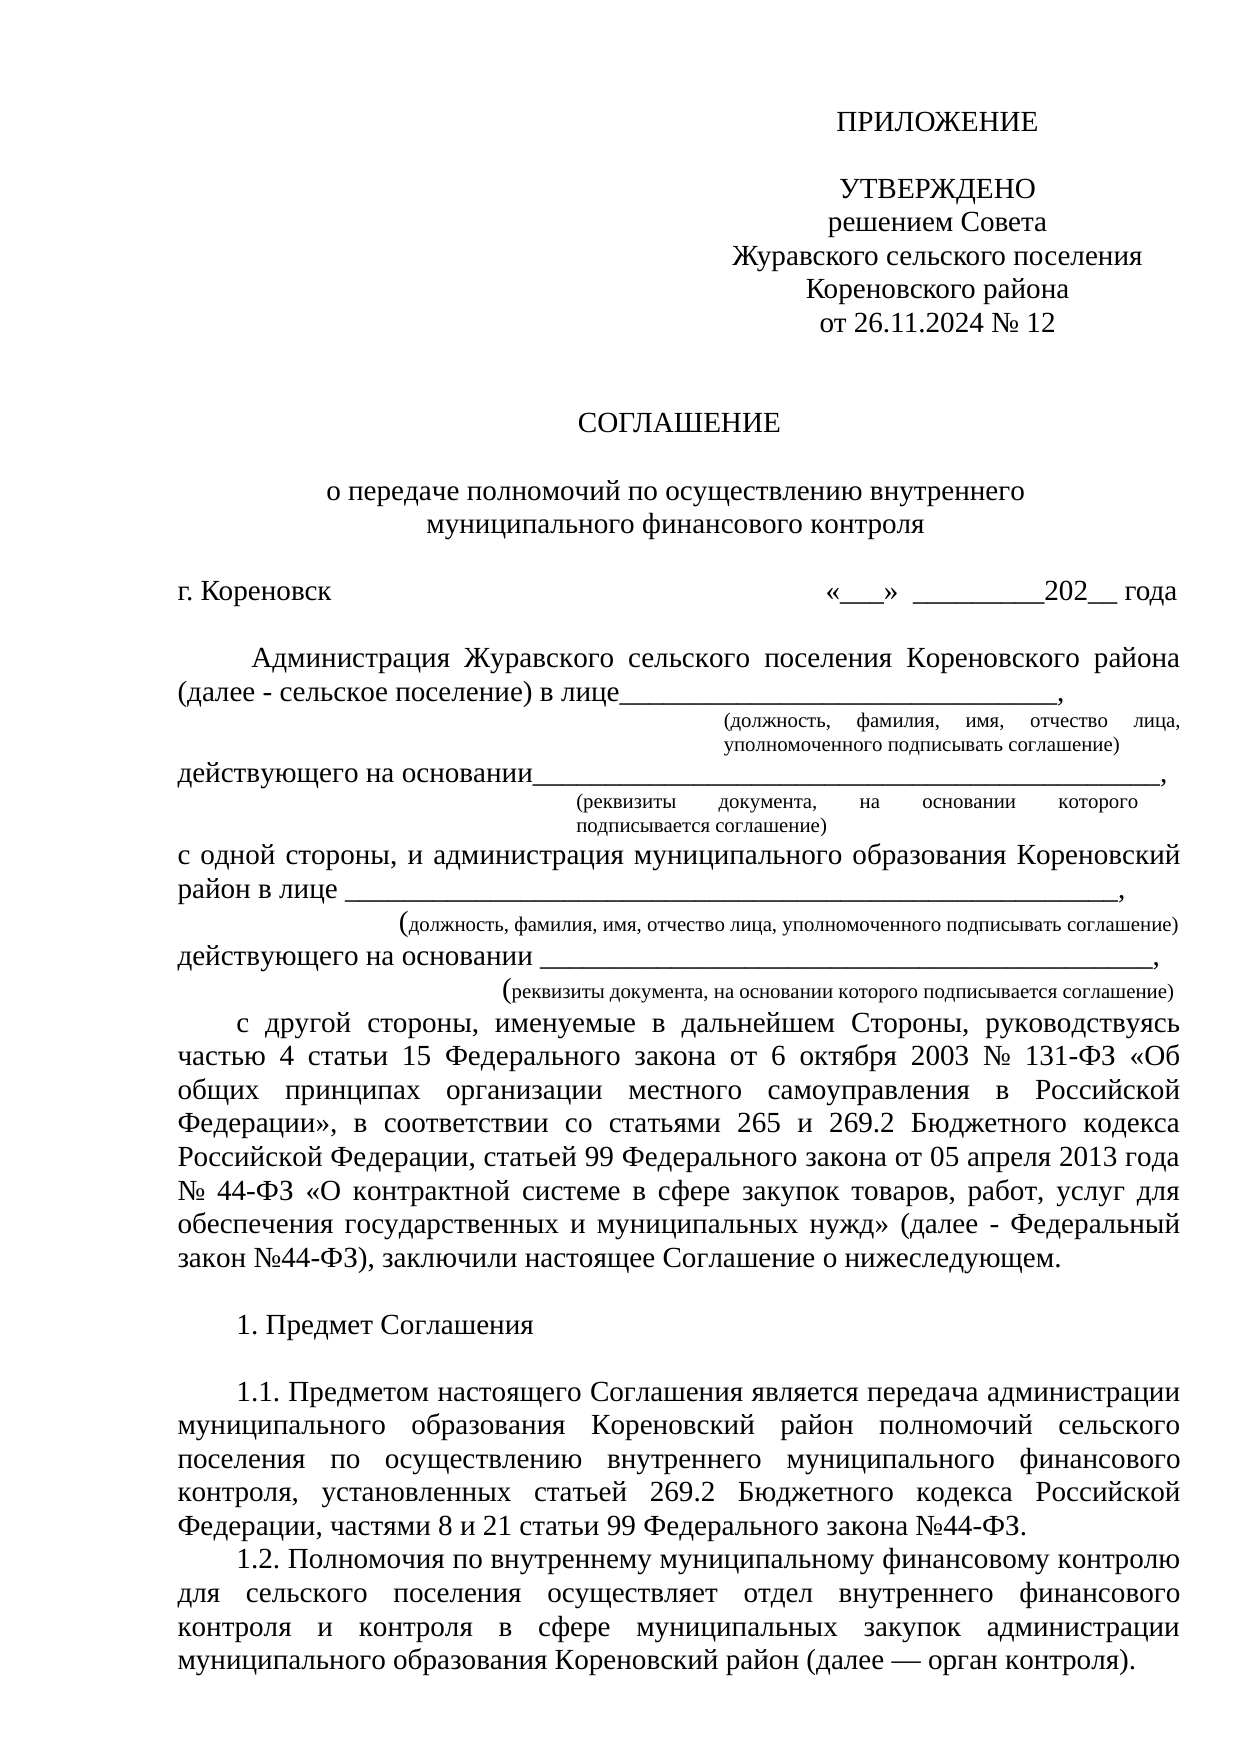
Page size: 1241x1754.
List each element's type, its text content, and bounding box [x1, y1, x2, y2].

text Кореновского района [620, 271, 1181, 305]
text с другой стороны, именуемые в дальнейшем Стороны, руководствуясь частью 4 статьи 15 Федерального закона от 6 октября 2003 № 131-ФЗ «Об общих принципах организации местного самоуправления в Российской Федерации», в соответствии со статьями 265 и 269.2 Бюджетного кодекса Российской Федерации, статьей 99 Федерального закона от 05 апреля 2013 года № 44-ФЗ «О контрактной системе в сфере закупок товаров, работ, услуг для обеспечения государственных и муниципальных нужд» (далее - Федеральный закон №44-ФЗ), заключили настоящее Соглашение о нижеследующем. [177, 1005, 1181, 1273]
text Администрация Журавского сельского поселения Кореновского района (далее - сельское поселение) в лице______________________________, [177, 640, 1181, 707]
text решением Совета [620, 204, 1181, 238]
text (должность, фамилия, имя, отчество лица, уполномоченного подписывать соглашение) [723, 707, 1181, 756]
text г. Кореновск «___» _________202__ года [177, 573, 1181, 607]
text о передаче полномочий по осуществлению внутреннего [177, 473, 1181, 506]
text от 26.11.2024 № 12 [693, 305, 1181, 338]
text УТВЕРЖДЕНО [620, 171, 1181, 204]
text 1.2. Полномочия по внутреннему муниципальному финансовому контролю для сельского поселения осуществляет отдел внутреннего финансового контроля и контроля в сфере муниципальных закупок администрации муниципального образования Кореновский район (далее — орган контроля). [177, 1542, 1181, 1676]
text действующего на основании __________________________________________, [177, 938, 1181, 971]
text ПРИЛОЖЕНИЕ [620, 104, 1181, 137]
text 1.1. Предметом настоящего Соглашения является передача администрации муниципального образования Кореновский район полномочий сельского поселения по осуществлению внутреннего муниципального финансового контроля, установленных статьей 269.2 Бюджетного кодекса Российской Федерации, частями 8 и 21 статьи 99 Федерального закона №44-ФЗ. [177, 1374, 1181, 1542]
text (должность, фамилия, имя, отчество лица, уполномоченного подписывать соглашение) [177, 904, 1181, 938]
text действующего на основании___________________________________________, [177, 756, 1181, 789]
text (реквизиты документа, на основании которого подписывается соглашение) [177, 971, 1181, 1005]
text с одной стороны, и администрация муниципального образования Кореновский район в лице _____________________________________________________, [177, 837, 1181, 904]
text (реквизиты документа, на основании которого подписывается соглашение) [576, 789, 1181, 837]
text СОГЛАШЕНИЕ [177, 406, 1181, 439]
text муниципального финансового контроля [177, 506, 1181, 540]
text 1. Предмет Соглашения [177, 1307, 1181, 1340]
text Журавского сельского поселения [620, 238, 1181, 271]
